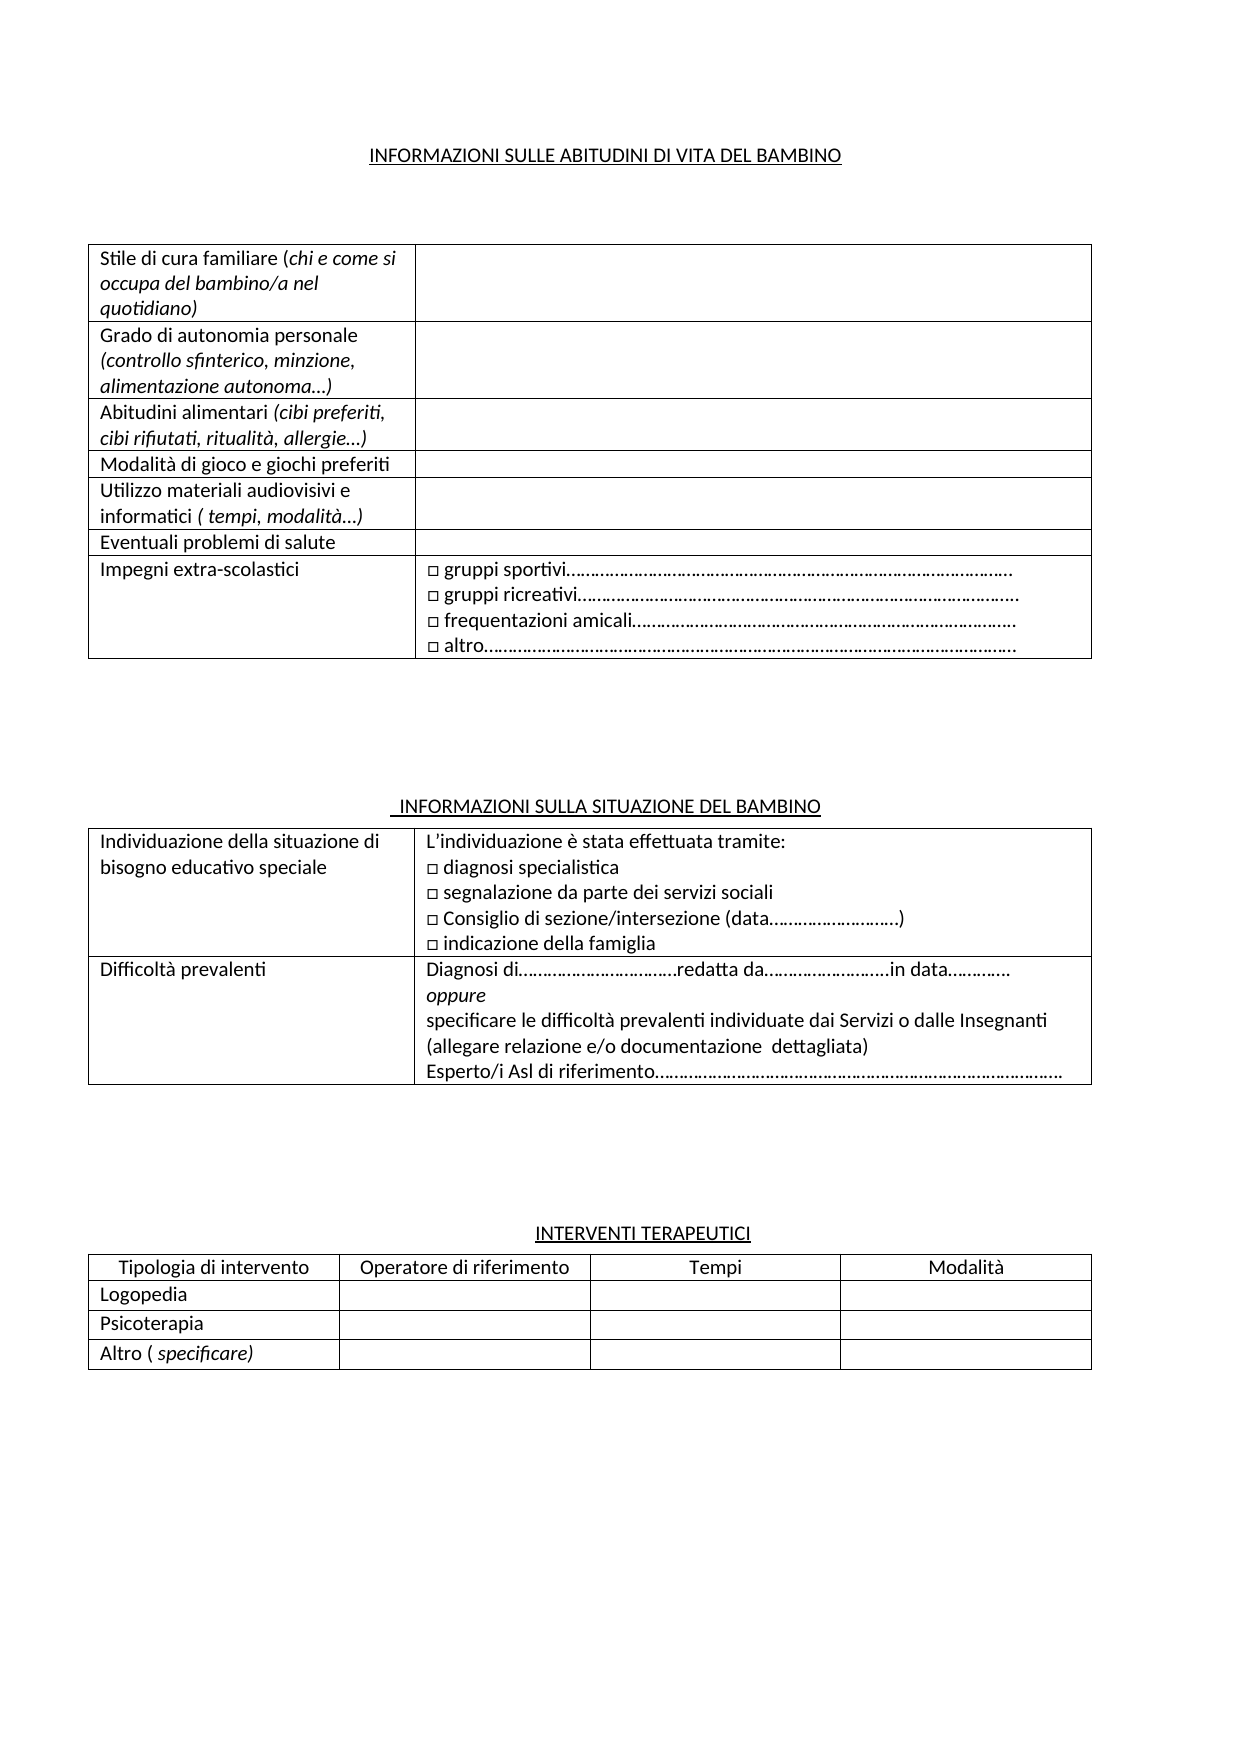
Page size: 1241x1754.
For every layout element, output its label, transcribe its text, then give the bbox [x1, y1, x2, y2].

text INFORMAZIONI SULLE ABITUDINI DI VITA DEL BAMBINO [89, 142, 1122, 168]
table_cell [416, 478, 1091, 528]
table_cell [340, 1340, 590, 1368]
table_cell [416, 530, 1091, 555]
table_cell [416, 451, 1091, 477]
table_cell [340, 1311, 590, 1339]
table_header Modalità [841, 1255, 1091, 1280]
table_cell Altro ( specificare) [89, 1340, 339, 1368]
table_cell Diagnosi di……………………………redatta da……………………..in data…………. oppure specificare le difficoltà prevalenti individuate dai Servizi o dalle Insegnanti (allegare relazione e/o documentazione dettagliata) Esperto/i Asl di riferimento…………………………………………………………………………. [415, 957, 1091, 1084]
text INFORMAZIONI SULLA SITUAZIONE DEL BAMBINO [89, 794, 1122, 819]
table_header Individuazione della situazione di bisogno educativo speciale [89, 829, 414, 956]
table_cell [591, 1340, 840, 1368]
table_cell Logopedia [89, 1281, 339, 1309]
table_cell [841, 1340, 1091, 1368]
table_cell Difficoltà prevalenti [89, 957, 414, 1084]
table_cell [841, 1281, 1091, 1309]
table_cell [591, 1281, 840, 1309]
table_header Stile di cura familiare (chi e come si occupa del bambino/a nel quotidiano) [89, 245, 415, 321]
table_cell Eventuali problemi di salute [89, 530, 415, 555]
table_cell Impegni extra-scolastici [89, 556, 415, 658]
table_header Tipologia di intervento [89, 1255, 339, 1280]
table_cell Psicoterapia [89, 1311, 339, 1339]
table_header Operatore di riferimento [340, 1255, 590, 1280]
table_cell [416, 399, 1091, 450]
table_cell Abitudini alimentari (cibi preferiti, cibi rifiutati, ritualità, allergie…) [89, 399, 415, 450]
table_cell Grado di autonomia personale (controllo sfinterico, minzione, alimentazione autonoma…) [89, 322, 415, 398]
table_cell □ gruppi sportivi………………………………………………………………………………… □ gruppi ricreativi……………………………………………………………………………….. □ frequentazioni amicali…………………………………………………………………….. □ altro………………………………………………………………………………………………… [416, 556, 1091, 658]
text INTERVENTI TERAPEUTICI [164, 1220, 1122, 1245]
table_cell Utilizzo materiali audiovisivi e informatici ( tempi, modalità…) [89, 478, 415, 528]
table_header Tempi [591, 1255, 840, 1280]
table_cell [340, 1281, 590, 1309]
table_cell Modalità di gioco e giochi preferiti [89, 451, 415, 477]
table_header [416, 245, 1091, 321]
table_cell [841, 1311, 1091, 1339]
table_cell [591, 1311, 840, 1339]
table_header L’individuazione è stata effettuata tramite: □ diagnosi specialistica □ segnalazione da parte dei servizi sociali □ Consiglio di sezione/intersezione (data………………………) □ indicazione della famiglia [415, 829, 1091, 956]
table_cell [416, 322, 1091, 398]
